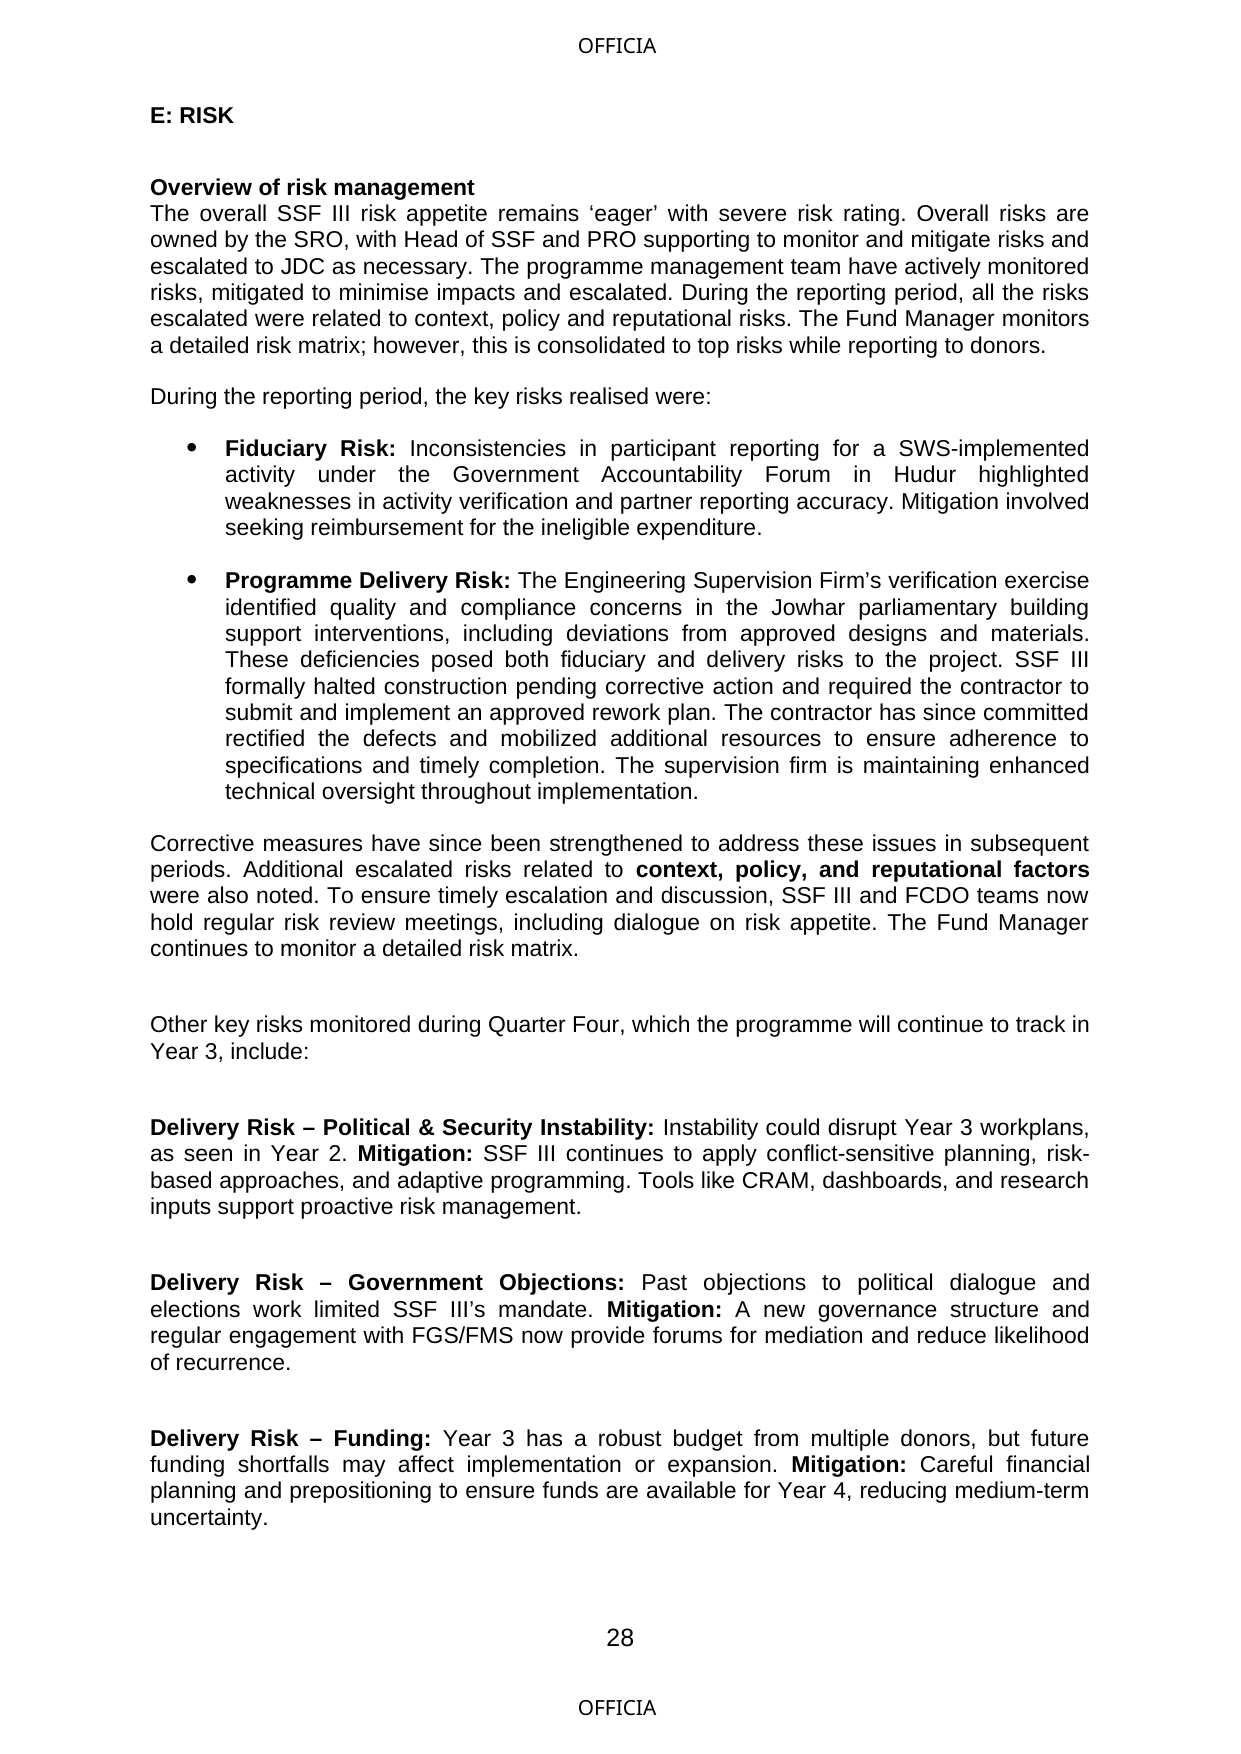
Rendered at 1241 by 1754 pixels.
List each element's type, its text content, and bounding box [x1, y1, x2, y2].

text Delivery Risk – Political & Security Instability: Instability could disrupt Year 3 workplans, as seen in Year 2. Mitigation: SSF III continues to apply conflict-sensitive planning, risk-based approaches, and adaptive programming. Tools like CRAM, dashboards, and research inputs support proactive risk management. [150, 1114, 1090, 1219]
text Other key risks monitored during Quarter Four, which the programme will continue to track in Year 3, include: [150, 1011, 1090, 1064]
text Corrective measures have since been strengthened to address these issues in subsequent periods. Additional escalated risks related to context, policy, and reputational factors were also noted. To ensure timely escalation and discussion, SSF III and FCDO teams now hold regular risk review meetings, including dialogue on risk appetite. The Fund Manager continues to monitor a detailed risk matrix. [150, 829, 1090, 961]
text Delivery Risk – Funding: Year 3 has a robust budget from multiple donors, but future funding shortfalls may affect implementation or expansion. Mitigation: Careful financial planning and prepositioning to ensure funds are available for Year 4, reducing medium-term uncertainty. [150, 1425, 1090, 1530]
text E: RISK [150, 102, 1090, 129]
text During the reporting period, the key risks realised were: [150, 383, 1090, 409]
text Delivery Risk – Government Objections: Past objections to political dialogue and elections work limited SSF III’s mandate. Mitigation: A new governance structure and regular engagement with FGS/FMS now provide forums for mediation and reduce likelihood of recurrence. [150, 1269, 1090, 1375]
list Programme Delivery Risk: The Engineering Supervision Firm’s verification exercise identified quality and compliance concerns in the Jowhar parliamentary building support interventions, including deviations from approved designs and materials. These deficiencies posed both fiduciary and delivery risks to the project. SSF III formally halted construction pending corrective action and required the contractor to submit and implement an approved rework plan. The contractor has since committed rectified the defects and mobilized additional resources to ensure adherence to specifications and timely completion. The supervision firm is maintaining enhanced technical oversight throughout implementation. [187, 567, 1090, 804]
list Fiduciary Risk: Inconsistencies in participant reporting for a SWS-implemented activity under the Government Accountability Forum in Hudur highlighted weaknesses in activity verification and partner reporting accuracy. Mitigation involved seeking reimbursement for the ineligible expenditure. [187, 434, 1090, 540]
text The overall SSF III risk appetite remains ‘eager’ with severe risk rating. Overall risks are owned by the SRO, with Head of SSF and PRO supporting to monitor and mitigate risks and escalated to JDC as necessary. The programme management team have actively monitored risks, mitigated to minimise impacts and escalated. During the reporting period, all the risks escalated were related to context, policy and reputational risks. The Fund Manager monitors a detailed risk matrix; however, this is consolidated to top risks while reporting to donors. [150, 200, 1090, 358]
text Overview of risk management [150, 174, 1090, 200]
